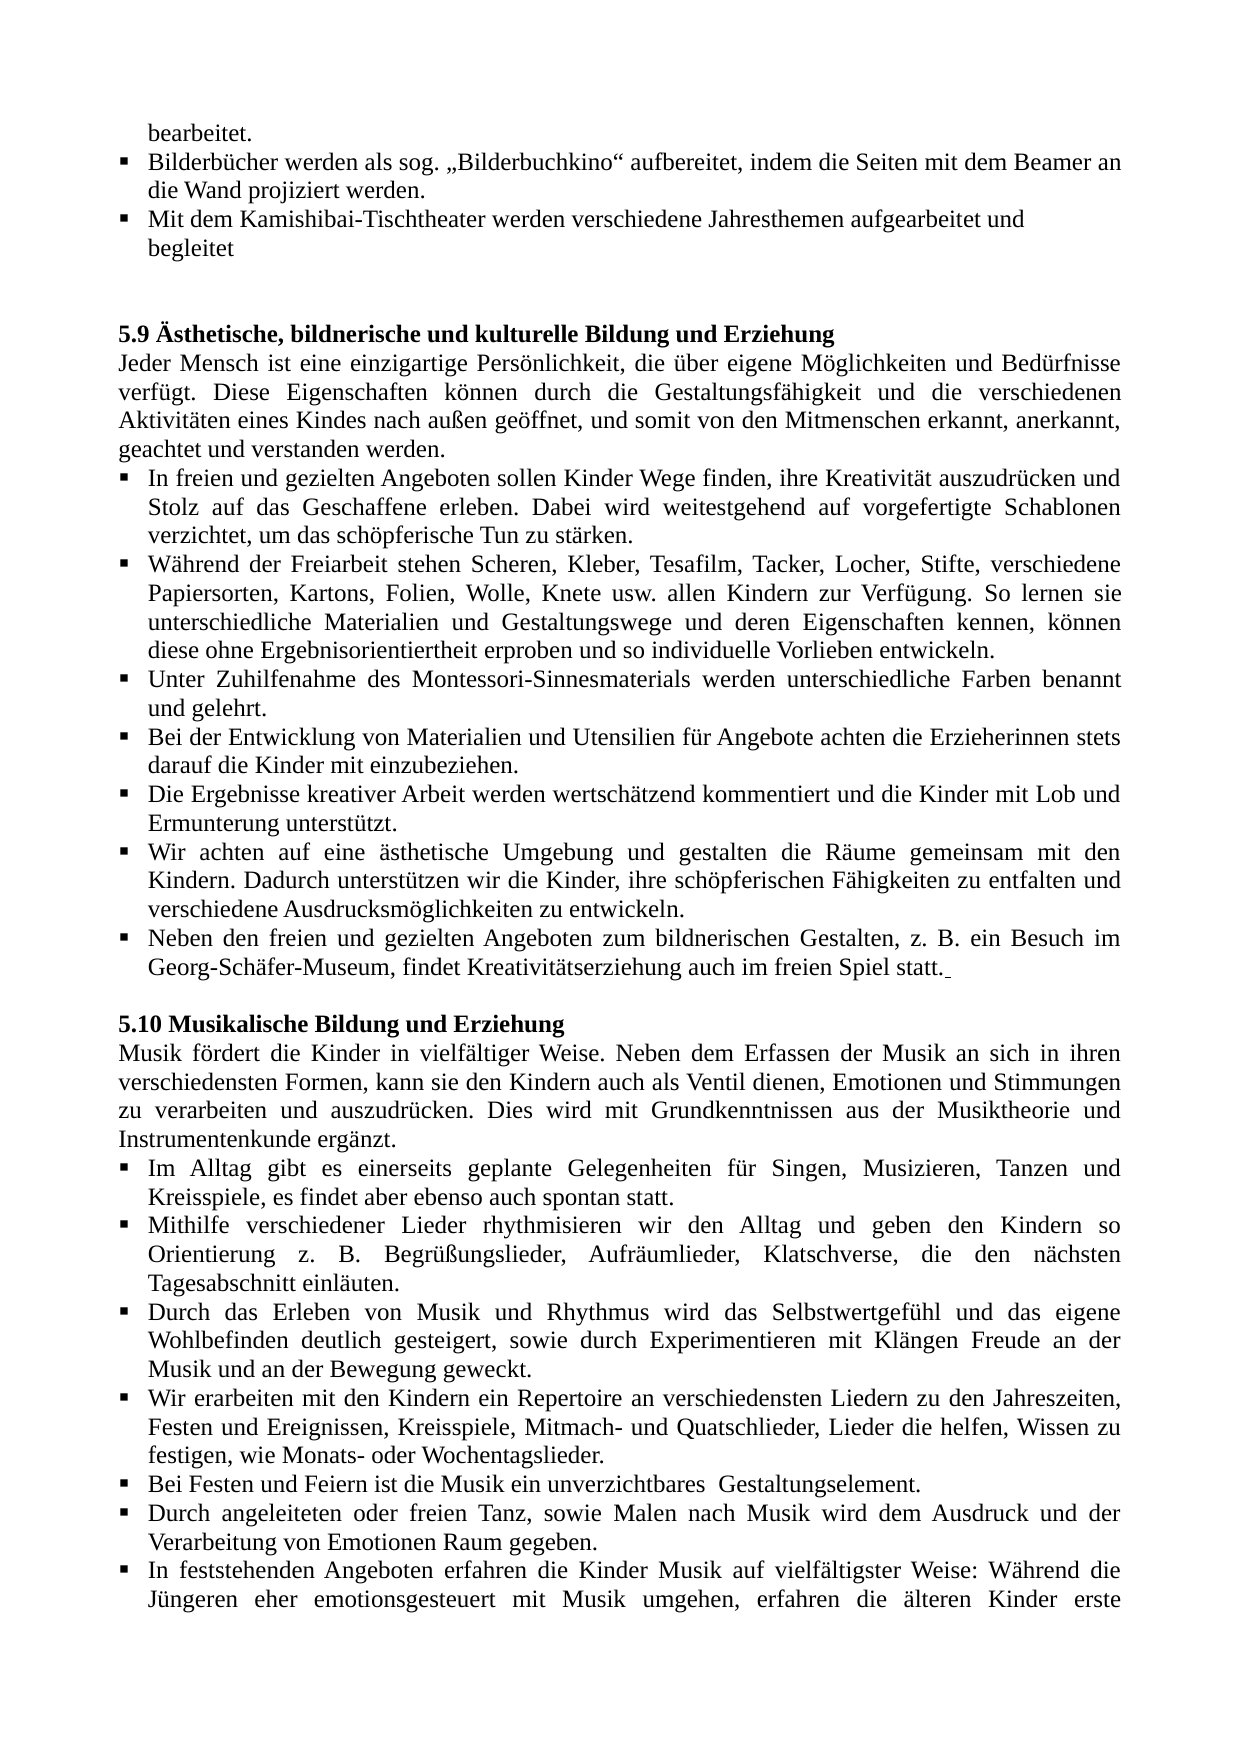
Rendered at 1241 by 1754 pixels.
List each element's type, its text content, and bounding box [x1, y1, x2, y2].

text Musik fördert die Kinder in vielfältiger Weise. Neben dem Erfassen der Musik an sich in ihren verschiedensten Formen, kann sie den Kindern auch als Ventil dienen, Emotionen und Stimmungen zu verarbeiten und auszudrücken. Dies wird mit Grundkenntnissen aus der Musiktheorie und Instrumentenkunde ergänzt. [118, 1038, 1122, 1153]
list Durch angeleiteten oder freien Tanz, sowie Malen nach Musik wird dem Ausdruck und der Verarbeitung von Emotionen Raum gegeben. [118, 1498, 1122, 1556]
text 5.10 Musikalische Bildung und Erziehung [118, 1009, 1122, 1038]
text Jeder Mensch ist eine einzigartige Persönlichkeit, die über eigene Möglichkeiten und Bedürfnisse verfügt. Diese Eigenschaften können durch die Gestaltungsfähigkeit und die verschiedenen Aktivitäten eines Kindes nach außen geöffnet, und somit von den Mitmenschen erkannt, anerkannt, geachtet und verstanden werden. [118, 348, 1122, 463]
list Die Ergebnisse kreativer Arbeit werden wertschätzend kommentiert und die Kinder mit Lob und Ermunterung unterstützt. [118, 779, 1122, 837]
list Bilderbücher werden als sog. „Bilderbuchkino“ aufbereitet, indem die Seiten mit dem Beamer an die Wand projiziert werden. [118, 147, 1122, 204]
list bearbeitet. [118, 118, 1122, 147]
list Durch das Erleben von Musik und Rhythmus wird das Selbstwertgefühl und das eigene Wohlbefinden deutlich gesteigert, sowie durch Experimentieren mit Klängen Freude an der Musik und an der Bewegung geweckt. [118, 1297, 1122, 1383]
list Bei der Entwicklung von Materialien und Utensilien für Angebote achten die Erzieherinnen stets darauf die Kinder mit einzubeziehen. [118, 722, 1122, 779]
list Mit dem Kamishibai-Tischtheater werden verschiedene Jahresthemen aufgearbeitet und [118, 204, 1122, 233]
list Unter Zuhilfenahme des Montessori-Sinnesmaterials werden unterschiedliche Farben benannt und gelehrt. [118, 664, 1122, 722]
list Während der Freiarbeit stehen Scheren, Kleber, Tesafilm, Tacker, Locher, Stifte, verschiedene Papiersorten, Kartons, Folien, Wolle, Knete usw. allen Kindern zur Verfügung. So lernen sie unterschiedliche Materialien und Gestaltungswege und deren Eigenschaften kennen, können diese ohne Ergebnisorientiertheit erproben und so individuelle Vorlieben entwickeln. [118, 549, 1122, 664]
list Wir achten auf eine ästhetische Umgebung und gestalten die Räume gemeinsam mit den Kindern. Dadurch unterstützen wir die Kinder, ihre schöpferischen Fähigkeiten zu entfalten und verschiedene Ausdrucksmöglichkeiten zu entwickeln. [118, 837, 1122, 923]
text 5.9 Ästhetische, bildnerische und kulturelle Bildung und Erziehung [118, 319, 1122, 348]
list In freien und gezielten Angeboten sollen Kinder Wege finden, ihre Kreativität auszudrücken und Stolz auf das Geschaffene erleben. Dabei wird weitestgehend auf vorgefertigte Schablonen verzichtet, um das schöpferische Tun zu stärken. [118, 463, 1122, 549]
list Wir erarbeiten mit den Kindern ein Repertoire an verschiedensten Liedern zu den Jahreszeiten, Festen und Ereignissen, Kreisspiele, Mitmach- und Quatschlieder, Lieder die helfen, Wissen zu festigen, wie Monats- oder Wochentagslieder. [118, 1383, 1122, 1469]
list Mithilfe verschiedener Lieder rhythmisieren wir den Alltag und geben den Kindern so Orientierung z. B. Begrüßungslieder, Aufräumlieder, Klatschverse, die den nächsten Tagesabschnitt einläuten. [118, 1211, 1122, 1297]
list Im Alltag gibt es einerseits geplante Gelegenheiten für Singen, Musizieren, Tanzen und Kreisspiele, es findet aber ebenso auch spontan statt. [118, 1153, 1122, 1211]
list In feststehenden Angeboten erfahren die Kinder Musik auf vielfältigster Weise: Während die Jüngeren eher emotionsgesteuert mit Musik umgehen, erfahren die älteren Kinder erste [118, 1556, 1122, 1613]
list Neben den freien und gezielten Angeboten zum bildnerischen Gestalten, z. B. ein Besuch im Georg-Schäfer-Museum, findet Kreativitätserziehung auch im freien Spiel statt. [118, 923, 1122, 981]
list Bei Festen und Feiern ist die Musik ein unverzichtbares Gestaltungselement. [118, 1469, 1122, 1498]
text begleitet [148, 233, 1122, 262]
